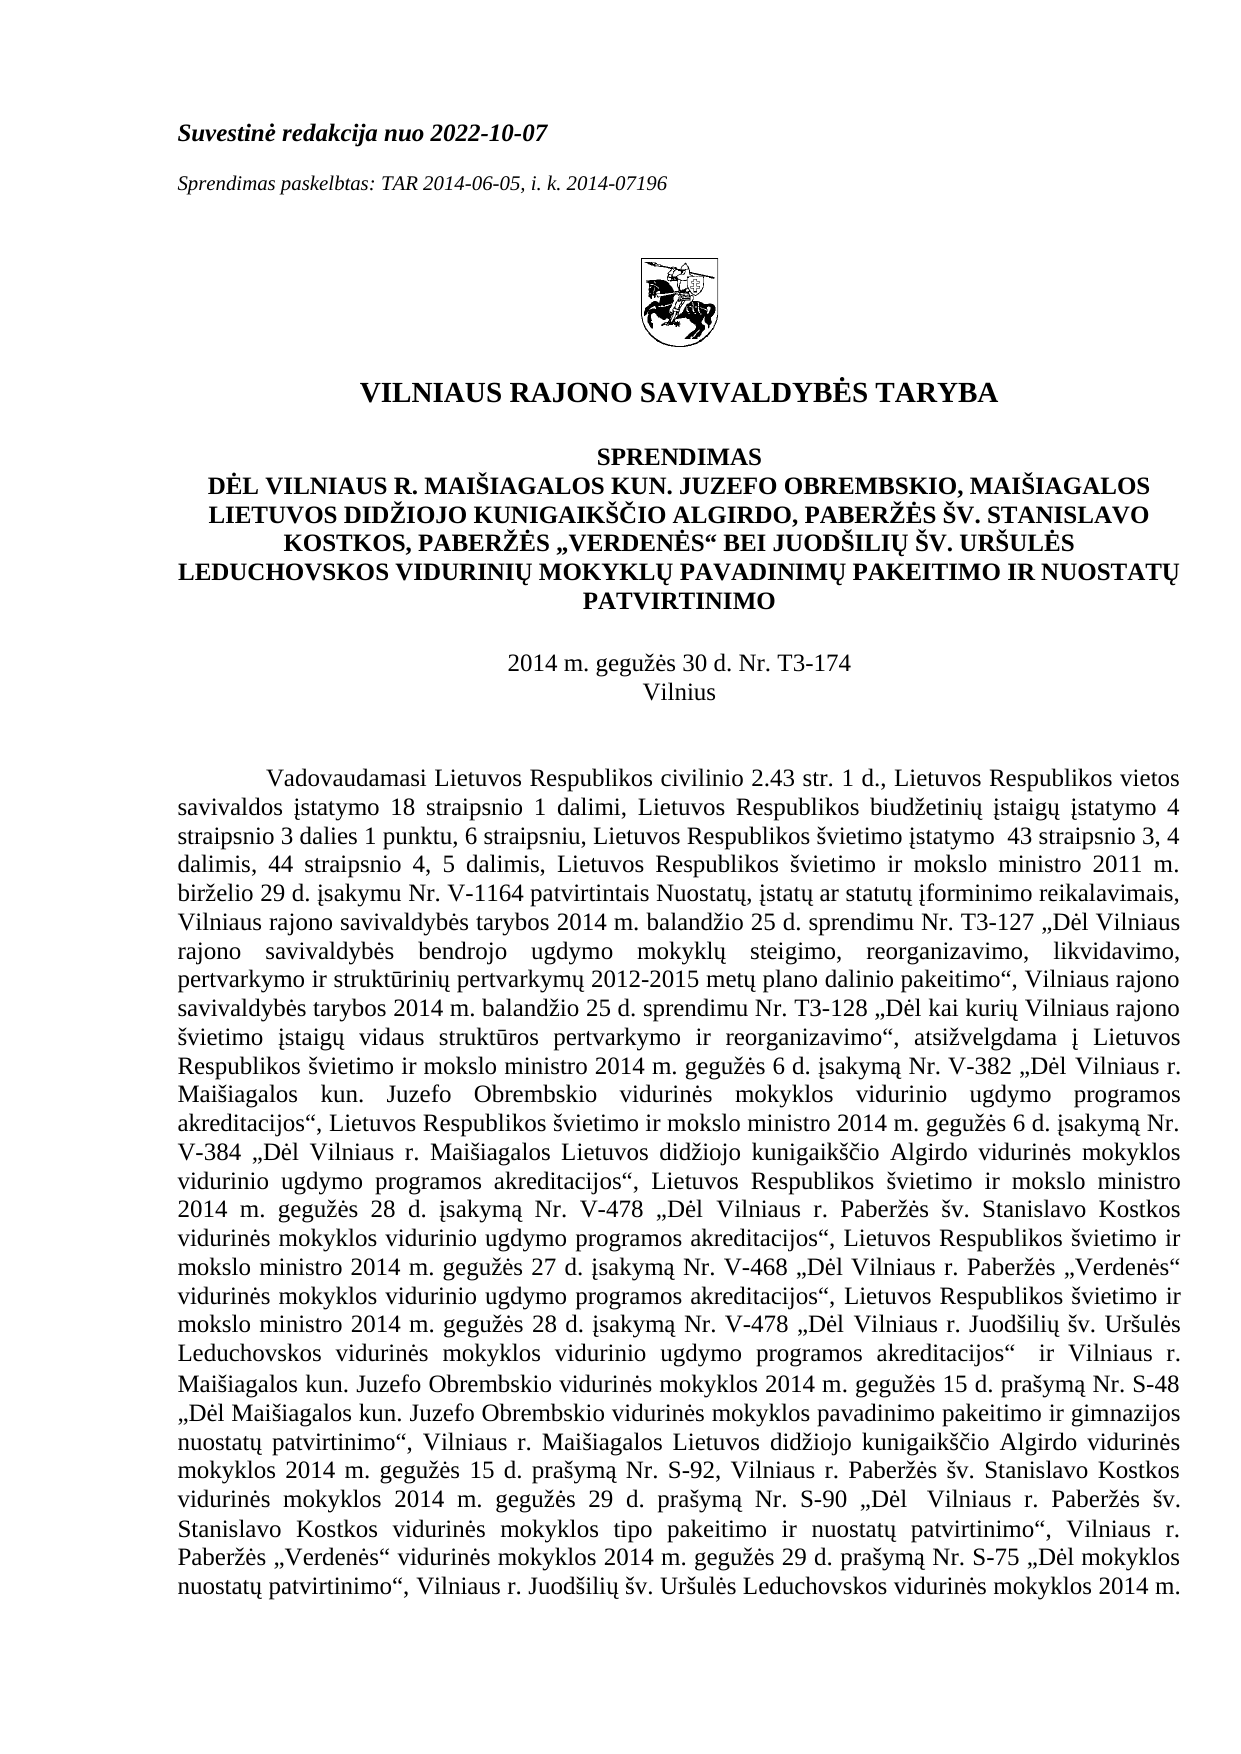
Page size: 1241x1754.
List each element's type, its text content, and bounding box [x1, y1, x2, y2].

text Vilnius [177, 677, 1181, 706]
text DĖL VILNIAUS R. MAIŠIAGALOS KUN. JUZEFO OBREMBSKIO, MAIŠIAGALOS LIETUVOS DIDŽIOJO KUNIGAIKŠČIO ALGIRDO, PABERŽĖS ŠV. STANISLAVO KOSTKOS, PABERŽĖS „VERDENĖS“ BEI JUODŠILIŲ ŠV. URŠULĖS LEDUCHOVSKOS VIDURINIŲ MOKYKLŲ PAVADINIMŲ PAKEITIMO IR NUOSTATŲ PATVIRTINIMO [177, 471, 1181, 615]
text 2014 m. gegužės 30 d. Nr. T3-174 [177, 648, 1181, 677]
subtitle SPRENDIMAS [177, 442, 1181, 471]
text Sprendimas paskelbtas: TAR 2014-06-05, i. k. 2014-07196 [177, 171, 1181, 195]
text VILNIAUS RAJONO SAVIVALDYBĖS TARYBA [177, 375, 1181, 409]
text Vadovaudamasi Lietuvos Respublikos civilinio 2.43 str. 1 d., Lietuvos Respublikos vietos savivaldos įstatymo 18 straipsnio 1 dalimi, Lietuvos Respublikos biudžetinių įstaigų įstatymo 4 straipsnio 3 dalies 1 punktu, 6 straipsniu, Lietuvos Respublikos švietimo įstatymo 43 straipsnio 3, 4 dalimis, 44 straipsnio 4, 5 dalimis, Lietuvos Respublikos švietimo ir mokslo ministro 2011 m. birželio 29 d. įsakymu Nr. V-1164 patvirtintais Nuostatų, įstatų ar statutų įforminimo reikalavimais, Vilniaus rajono savivaldybės tarybos 2014 m. balandžio 25 d. sprendimu Nr. T3-127 „Dėl Vilniaus rajono savivaldybės bendrojo ugdymo mokyklų steigimo, reorganizavimo, likvidavimo, pertvarkymo ir struktūrinių pertvarkymų 2012-2015 metų plano dalinio pakeitimo“, Vilniaus rajono savivaldybės tarybos 2014 m. balandžio 25 d. sprendimu Nr. T3-128 „Dėl kai kurių Vilniaus rajono švietimo įstaigų vidaus struktūros pertvarkymo ir reorganizavimo“, atsižvelgdama į Lietuvos Respublikos švietimo ir mokslo ministro 2014 m. gegužės 6 d. įsakymą Nr. V-382 „Dėl Vilniaus r. Maišiagalos kun. Juzefo Obrembskio vidurinės mokyklos vidurinio ugdymo programos akreditacijos“, Lietuvos Respublikos švietimo ir mokslo ministro 2014 m. gegužės 6 d. įsakymą Nr. V-384 „Dėl Vilniaus r. Maišiagalos Lietuvos didžiojo kunigaikščio Algirdo vidurinės mokyklos vidurinio ugdymo programos akreditacijos“, Lietuvos Respublikos švietimo ir mokslo ministro 2014 m. gegužės 28 d. įsakymą Nr. V-478 „Dėl Vilniaus r. Paberžės šv. Stanislavo Kostkos vidurinės mokyklos vidurinio ugdymo programos akreditacijos“, Lietuvos Respublikos švietimo ir mokslo ministro 2014 m. gegužės 27 d. įsakymą Nr. V-468 „Dėl Vilniaus r. Paberžės „Verdenės“ vidurinės mokyklos vidurinio ugdymo programos akreditacijos“, Lietuvos Respublikos švietimo ir mokslo ministro 2014 m. gegužės 28 d. įsakymą Nr. V-478 „Dėl Vilniaus r. Juodšilių šv. Uršulės Leduchovskos vidurinės mokyklos vidurinio ugdymo programos akreditacijos“ ir Vilniaus r. Maišiagalos kun. Juzefo Obrembskio vidurinės mokyklos 2014 m. gegužės 15 d. prašymą Nr. S-48 „Dėl Maišiagalos kun. Juzefo Obrembskio vidurinės mokyklos pavadinimo pakeitimo ir gimnazijos nuostatų patvirtinimo“, Vilniaus r. Maišiagalos Lietuvos didžiojo kunigaikščio Algirdo vidurinės mokyklos 2014 m. gegužės 15 d. prašymą Nr. S-92, Vilniaus r. Paberžės šv. Stanislavo Kostkos vidurinės mokyklos 2014 m. gegužės 29 d. prašymą Nr. S-90 „Dėl Vilniaus r. Paberžės šv. Stanislavo Kostkos vidurinės mokyklos tipo pakeitimo ir nuostatų patvirtinimo“, Vilniaus r. Paberžės „Verdenės“ vidurinės mokyklos 2014 m. gegužės 29 d. prašymą Nr. S-75 „Dėl mokyklos nuostatų patvirtinimo“, Vilniaus r. Juodšilių šv. Uršulės Leduchovskos vidurinės mokyklos 2014 m. [177, 763, 1181, 1600]
text Suvestinė redakcija nuo 2022-10-07 [177, 118, 1181, 147]
